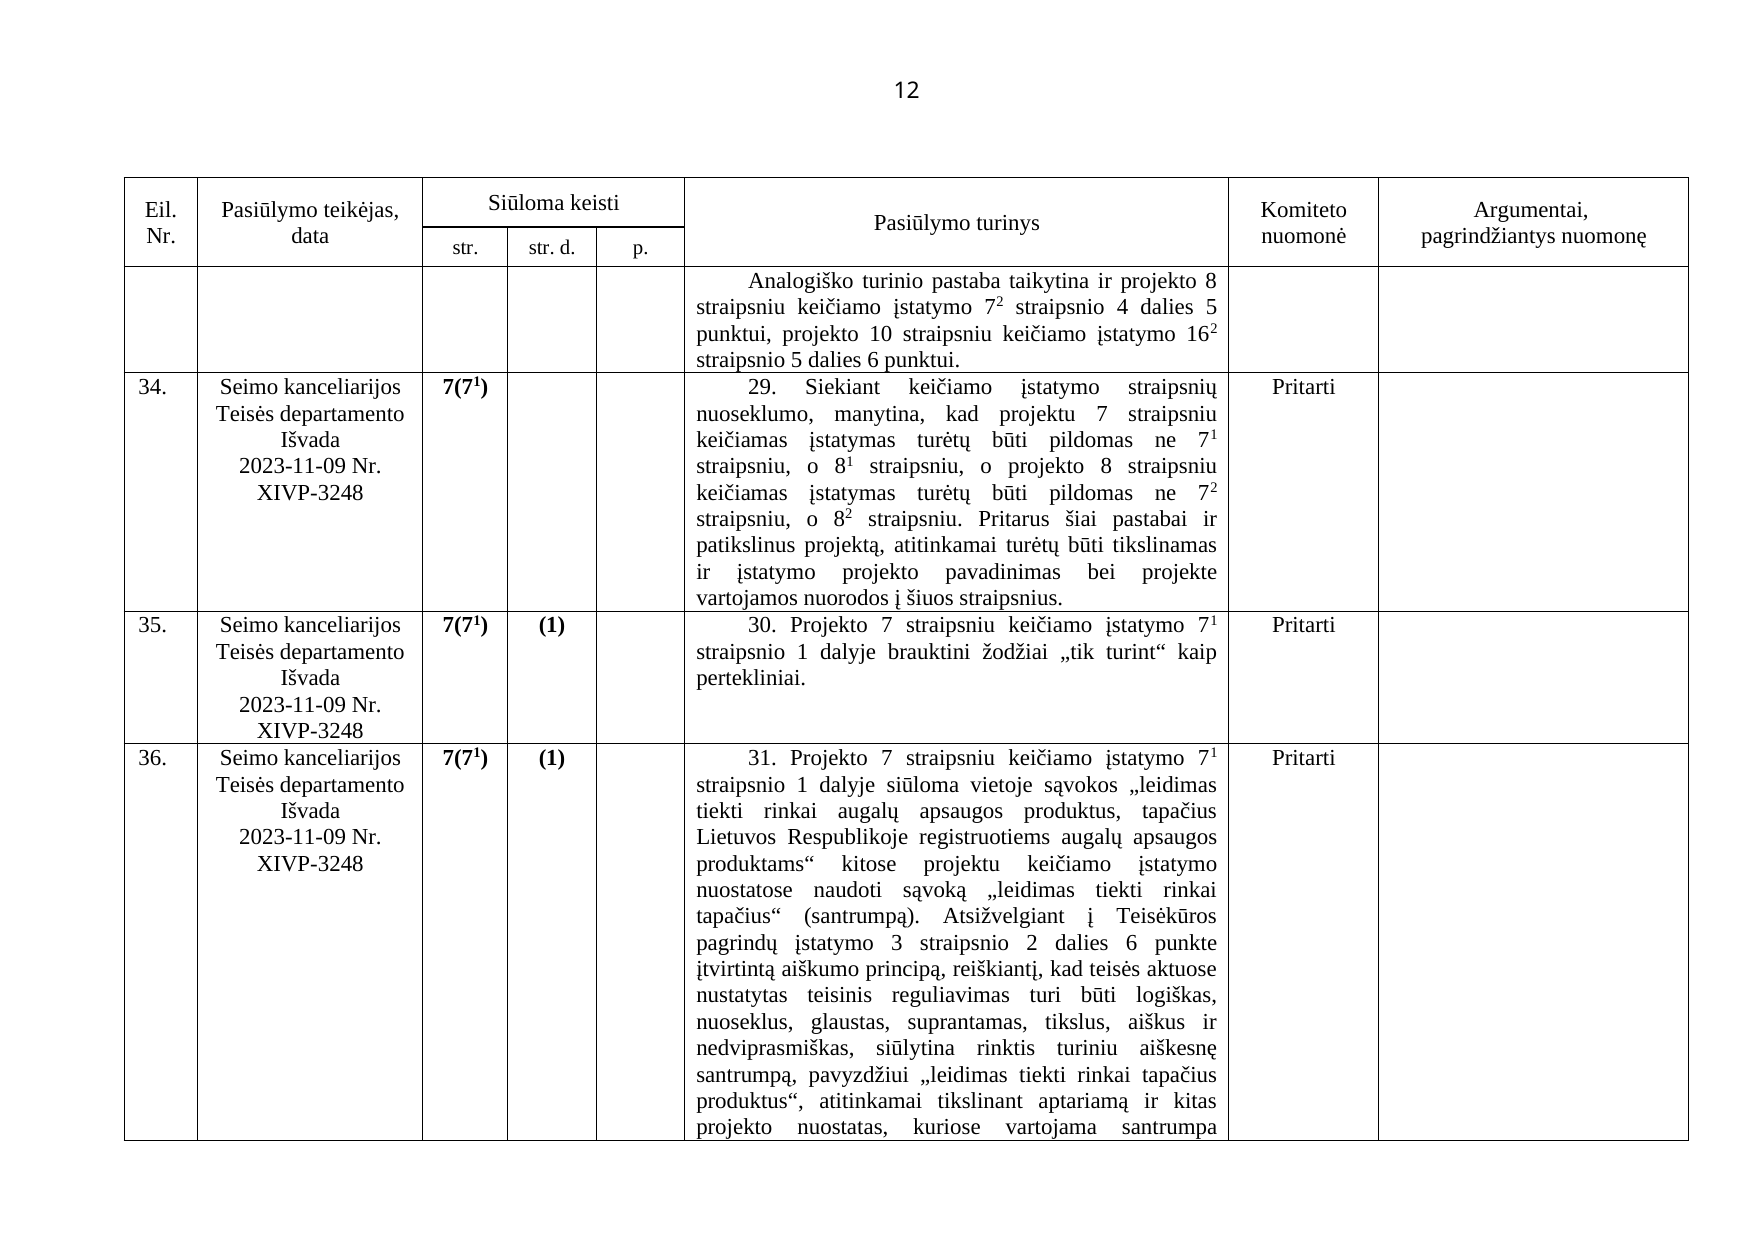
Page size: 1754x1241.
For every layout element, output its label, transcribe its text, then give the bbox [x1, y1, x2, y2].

table_cell str. [423, 228, 507, 266]
table_cell [597, 267, 684, 372]
table_cell 29. Siekiant keičiamo įstatymo straipsnių nuoseklumo, manytina, kad projektu 7 straipsniu keičiamas įstatymas turėtų būti pildomas ne 71 straipsniu, o 81 straipsniu, o projekto 8 straipsniu keičiamas įstatymas turėtų būti pildomas ne 72 straipsniu, o 82 straipsniu. Pritarus šiai pastabai ir patikslinus projektą, atitinkamai turėtų būti tikslinamas ir įstatymo projekto pavadinimas bei projekte vartojamos nuorodos į šiuos straipsnius. [685, 373, 1228, 611]
table_cell 7(71) [423, 612, 507, 743]
table_cell [125, 267, 197, 372]
table_cell [597, 612, 684, 743]
table_cell (1) [508, 744, 596, 1140]
table_cell Seimo kanceliarijos Teisės departamento Išvada 2023-11-09 Nr. XIVP-3248 [198, 373, 422, 611]
table_cell Pritarti [1229, 612, 1378, 743]
table_cell [508, 373, 596, 611]
table_cell 30. Projekto 7 straipsniu keičiamo įstatymo 71 straipsnio 1 dalyje brauktini žodžiai „tik turint“ kaip pertekliniai. [685, 612, 1228, 743]
table_cell [1379, 612, 1688, 743]
table_cell [1379, 373, 1688, 611]
table_cell [125, 744, 197, 1140]
table_cell 7(71) [423, 373, 507, 611]
table_cell [508, 267, 596, 372]
table_header Komiteto nuomonė [1229, 178, 1378, 266]
table_cell Analogiško turinio pastaba taikytina ir projekto 8 straipsniu keičiamo įstatymo 72 straipsnio 4 dalies 5 punktui, projekto 10 straipsniu keičiamo įstatymo 162 straipsnio 5 dalies 6 punktui. [685, 267, 1228, 372]
table_cell [198, 267, 422, 372]
table_cell str. d. [508, 228, 596, 266]
table_cell p. [597, 228, 684, 266]
table_cell Pritarti [1229, 744, 1378, 1140]
table_cell [423, 267, 507, 372]
table_cell [597, 744, 684, 1140]
table_header Pasiūlymo turinys [685, 178, 1228, 266]
table_cell Seimo kanceliarijos Teisės departamento Išvada 2023-11-09 Nr. XIVP-3248 [198, 744, 422, 1140]
table_cell 7(71) [423, 744, 507, 1140]
table_cell Seimo kanceliarijos Teisės departamento Išvada 2023-11-09 Nr. XIVP-3248 [198, 612, 422, 743]
table_cell 31. Projekto 7 straipsniu keičiamo įstatymo 71 straipsnio 1 dalyje siūloma vietoje sąvokos „leidimas tiekti rinkai augalų apsaugos produktus, tapačius Lietuvos Respublikoje registruotiems augalų apsaugos produktams“ kitose projektu keičiamo įstatymo nuostatose naudoti sąvoką „leidimas tiekti rinkai tapačius“ (santrumpą). Atsižvelgiant į Teisėkūros pagrindų įstatymo 3 straipsnio 2 dalies 6 punkte įtvirtintą aiškumo principą, reiškiantį, kad teisės aktuose nustatytas teisinis reguliavimas turi būti logiškas, nuoseklus, glaustas, suprantamas, tikslus, aiškus ir nedviprasmiškas, siūlytina rinktis turiniu aiškesnę santrumpą, pavyzdžiui „leidimas tiekti rinkai tapačius produktus“, atitinkamai tikslinant aptariamą ir kitas projekto nuostatas, kuriose vartojama santrumpa [685, 744, 1228, 1140]
table_cell Pritarti [1229, 373, 1378, 611]
table_cell [125, 612, 197, 743]
table_cell [1379, 744, 1688, 1140]
table_cell [597, 373, 684, 611]
table_header Eil. Nr. [125, 178, 197, 266]
table_cell [125, 373, 197, 611]
table_header Siūloma keisti [423, 178, 684, 226]
table_cell [1229, 267, 1378, 372]
table_cell [1379, 267, 1688, 372]
table_cell (1) [508, 612, 596, 743]
table_header Pasiūlymo teikėjas, data [198, 178, 422, 266]
table_header Argumentai, pagrindžiantys nuomonę [1379, 178, 1688, 266]
